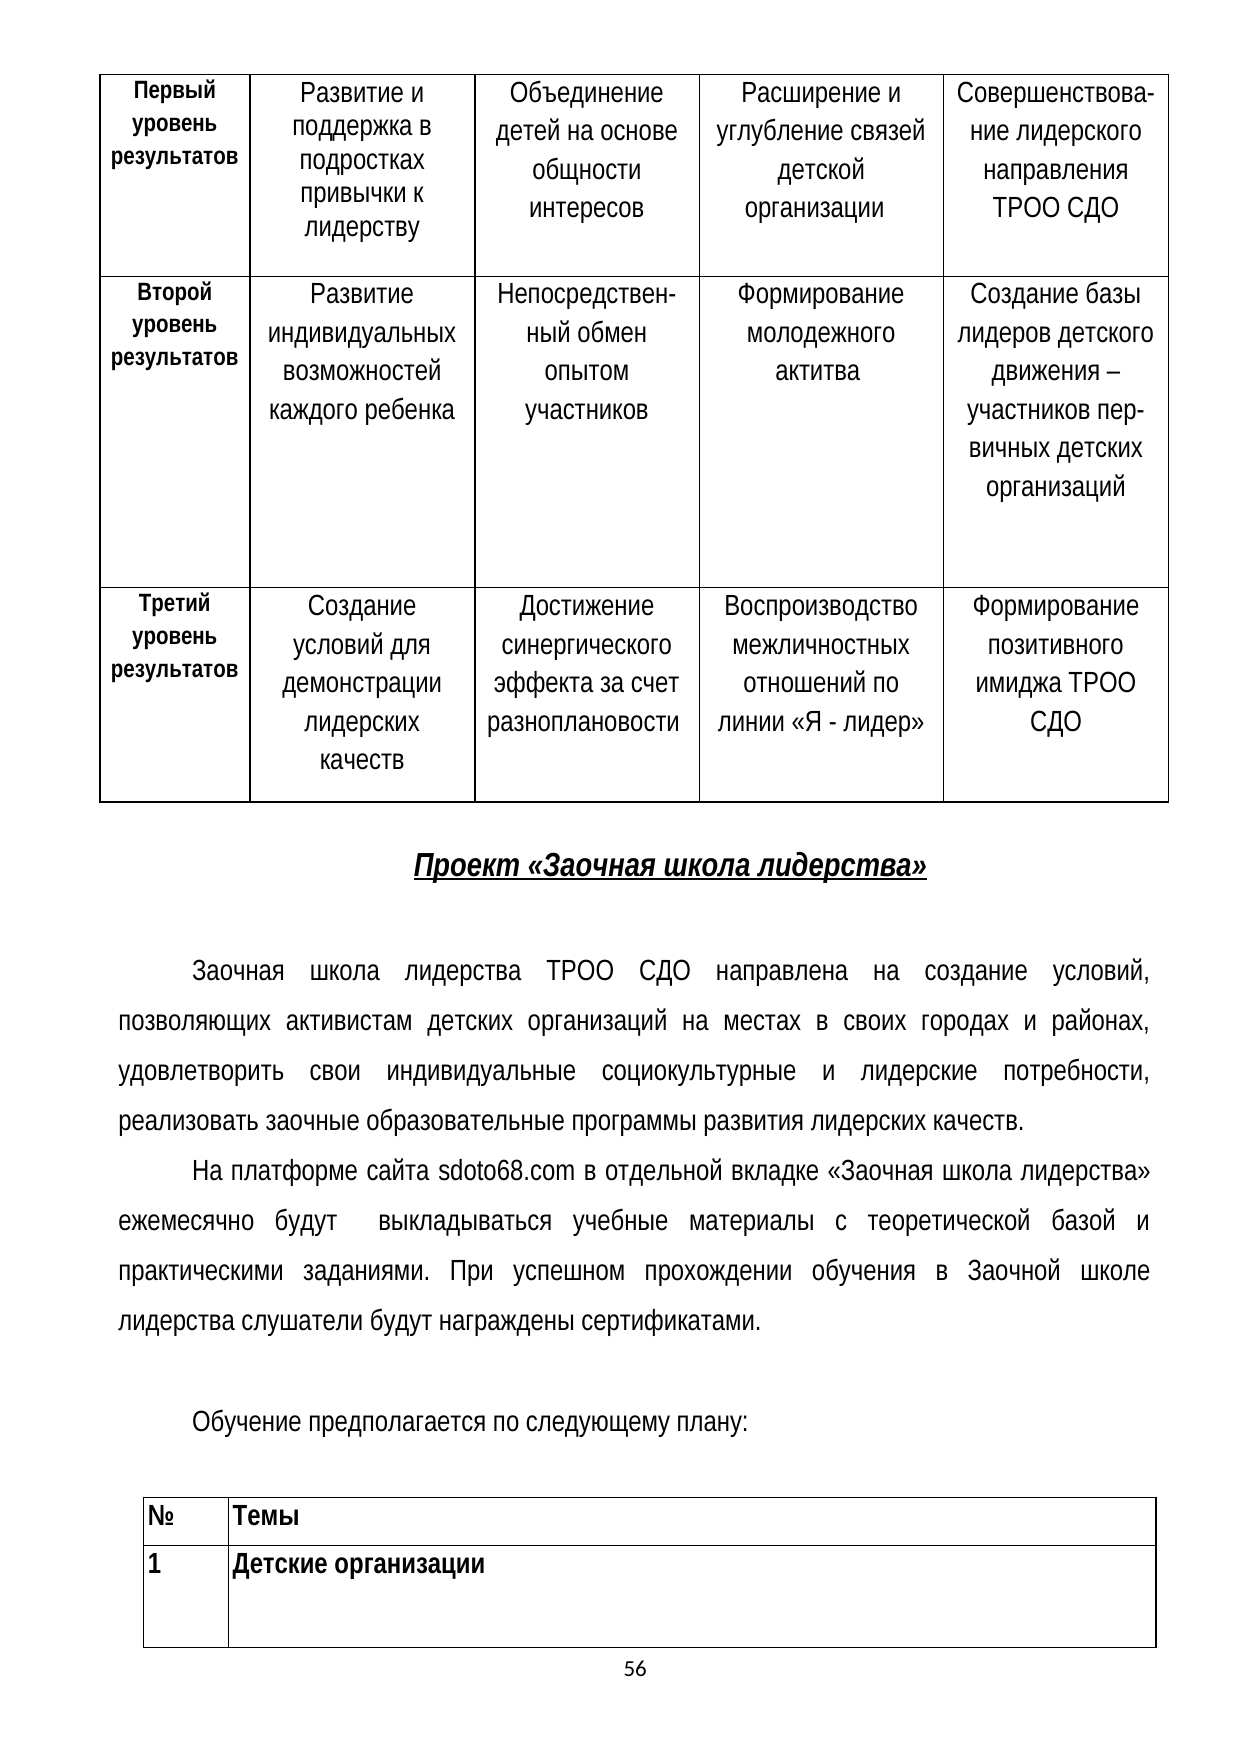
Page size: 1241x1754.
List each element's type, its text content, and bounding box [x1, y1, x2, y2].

table_cell Развитие и поддержка в подростках привычки к лидерству [464, 75, 474, 276]
table_cell Создание базы лидеров детского движения – участников пер-вичных детских организаций [944, 277, 1168, 587]
table_cell Воспроизводство межличностных отношений по линии «Я - лидер» [700, 588, 943, 801]
table_cell Второй уровень результатов [101, 277, 249, 587]
text Обучение предполагается по следующему плану: [118, 1404, 1152, 1437]
table_cell 1 [144, 1546, 228, 1647]
table_cell Детские организации [229, 1546, 1155, 1647]
table_cell Достижение синергического эффекта за счет разноплановости [476, 588, 699, 801]
table_header № [144, 1498, 228, 1545]
text Проект «Заочная школа лидерства» [118, 845, 1152, 883]
table_cell Формирование молодежного актитва [700, 277, 943, 587]
table_cell Объединение детей на основе общности интересов [476, 75, 699, 276]
table_cell Формирование позитивного имиджа ТРОО СДО [944, 588, 1168, 801]
table_cell Развитие и поддержка в подростках привычки к лидерству [251, 75, 259, 276]
table_cell Создание условий для демонстрации лидерских качеств [251, 588, 474, 801]
table_header Темы [229, 1498, 1155, 1545]
table_cell Совершенствова-ние лидерского направления ТРОО СДО [944, 75, 1168, 276]
table_cell Развитие индивидуальных возможностей каждого ребенка [251, 277, 474, 587]
text На платформе сайта sdoto68.com в отдельной вкладке «Заочная школа лидерства» ежемесячно будут выкладываться учебные материалы с теоретической базой и практическими заданиями. При успешном прохождении обучения в Заочной школе лидерства слушатели будут награждены сертификатами. [118, 1153, 1152, 1337]
table_cell Первый уровень результатов [101, 75, 249, 276]
text Заочная школа лидерства ТРОО СДО направлена на создание условий, позволяющих активистам детских организаций на местах в своих городах и районах, удовлетворить свои индивидуальные социокультурные и лидерские потребности, реализовать заочные образовательные программы развития лидерских качеств. [118, 953, 1152, 1136]
table_cell Расширение и углубление связей детской организации [700, 75, 943, 276]
table_cell Третий уровень результатов [101, 588, 249, 801]
table_cell Непосредствен-ный обмен опытом участников [476, 277, 699, 587]
